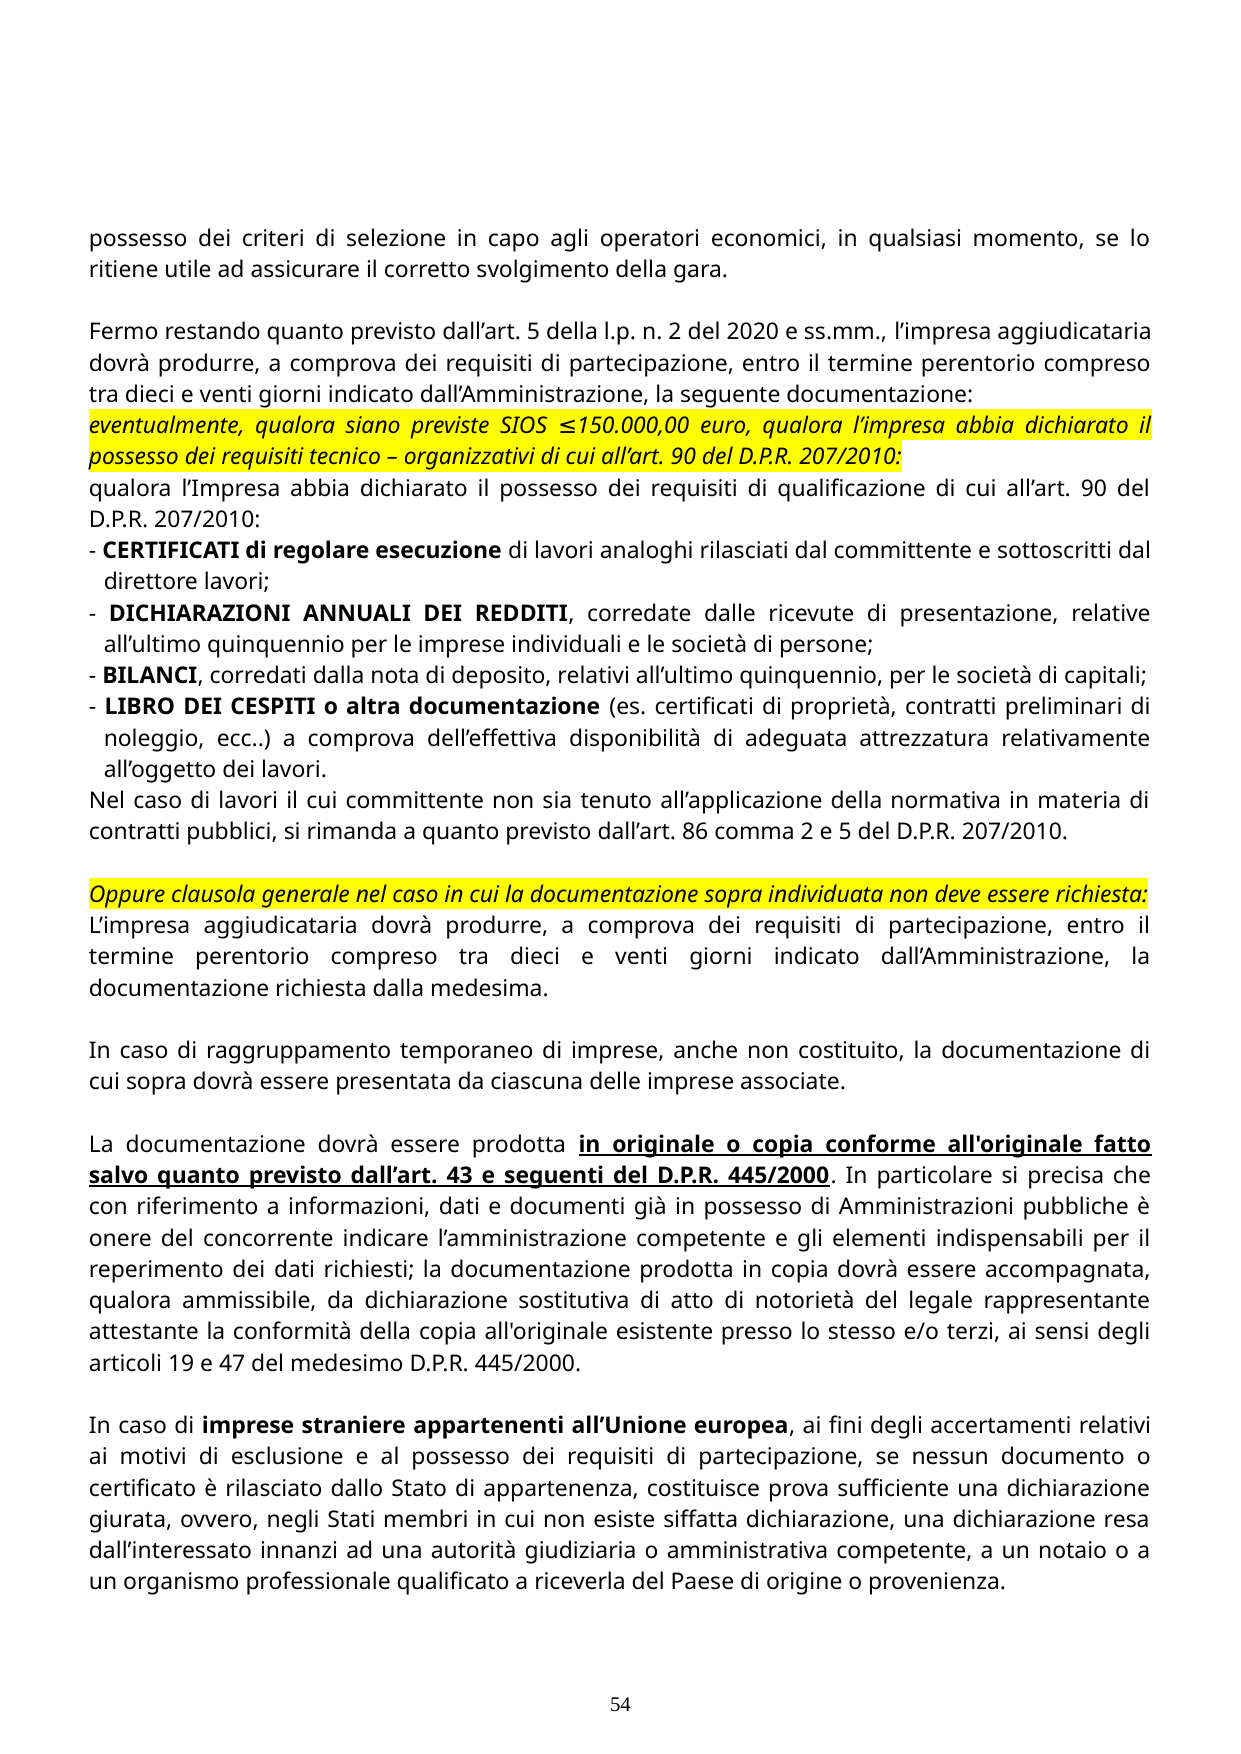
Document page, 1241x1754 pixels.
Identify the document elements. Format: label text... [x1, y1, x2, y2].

text - CERTIFICATI di regolare esecuzione di lavori analoghi rilasciati dal committente e sottoscritti dal direttore lavori; [89, 534, 1152, 597]
text L’impresa aggiudicataria dovrà produrre, a comprova dei requisiti di partecipazione, entro il termine perentorio compreso tra dieci e venti giorni indicato dall’Amministrazione, la documentazione richiesta dalla medesima. [89, 909, 1152, 1003]
text - BILANCI, corredati dalla nota di deposito, relativi all’ultimo quinquennio, per le società di capitali; [89, 659, 1152, 690]
text In caso di imprese straniere appartenenti all’Unione europea, ai fini degli accertamenti relativi ai motivi di esclusione e al possesso dei requisiti di partecipazione, se nessun documento o certificato è rilasciato dallo Stato di appartenenza, costituisce prova sufficiente una dichiarazione giurata, ovvero, negli Stati membri in cui non esiste siffatta dichiarazione, una dichiarazione resa dall’interessato innanzi ad una autorità giudiziaria o amministrativa competente, a un notaio o a un organismo professionale qualificato a riceverla del Paese di origine o provenienza. [89, 1409, 1152, 1597]
text Fermo restando quanto previsto dall’art. 5 della l.p. n. 2 del 2020 e ss.mm., l’impresa aggiudicataria dovrà produrre, a comprova dei requisiti di partecipazione, entro il termine perentorio compreso tra dieci e venti giorni indicato dall’Amministrazione, la seguente documentazione: [89, 315, 1152, 409]
text eventualmente, qualora siano previste SIOS ≤150.000,00 euro, qualora l’impresa abbia dichiarato il possesso dei requisiti tecnico – organizzativi di cui all’art. 90 del D.P.R. 207/2010: [89, 409, 1152, 472]
text possesso dei criteri di selezione in capo agli operatori economici, in qualsiasi momento, se lo ritiene utile ad assicurare il corretto svolgimento della gara. [89, 222, 1152, 284]
text Nel caso di lavori il cui committente non sia tenuto all’applicazione della normativa in materia di contratti pubblici, si rimanda a quanto previsto dall’art. 86 comma 2 e 5 del D.P.R. 207/2010. [89, 784, 1152, 847]
text In caso di raggruppamento temporaneo di imprese, anche non costituito, la documentazione di cui sopra dovrà essere presentata da ciascuna delle imprese associate. [89, 1034, 1152, 1097]
text qualora l’Impresa abbia dichiarato il possesso dei requisiti di qualificazione di cui all’art. 90 del D.P.R. 207/2010: [89, 472, 1152, 534]
text - LIBRO DEI CESPITI o altra documentazione (es. certificati di proprietà, contratti preliminari di noleggio, ecc..) a comprova dell’effettiva disponibilità di adeguata attrezzatura relativamente all’oggetto dei lavori. [89, 690, 1152, 784]
text La documentazione dovrà essere prodotta in originale o copia conforme all'originale fatto salvo quanto previsto dall’art. 43 e seguenti del D.P.R. 445/2000. In particolare si precisa che con riferimento a informazioni, dati e documenti già in possesso di Amministrazioni pubbliche è onere del concorrente indicare l’amministrazione competente e gli elementi indispensabili per il reperimento dei dati richiesti; la documentazione prodotta in copia dovrà essere accompagnata, qualora ammissibile, da dichiarazione sostitutiva di atto di notorietà del legale rappresentante attestante la conformità della copia all'originale esistente presso lo stesso e/o terzi, ai sensi degli articoli 19 e 47 del medesimo D.P.R. 445/2000. [89, 1128, 1152, 1378]
text - DICHIARAZIONI ANNUALI DEI REDDITI, corredate dalle ricevute di presentazione, relative all’ultimo quinquennio per le imprese individuali e le società di persone; [89, 597, 1152, 659]
text Oppure clausola generale nel caso in cui la documentazione sopra individuata non deve essere richiesta: [89, 878, 1152, 909]
